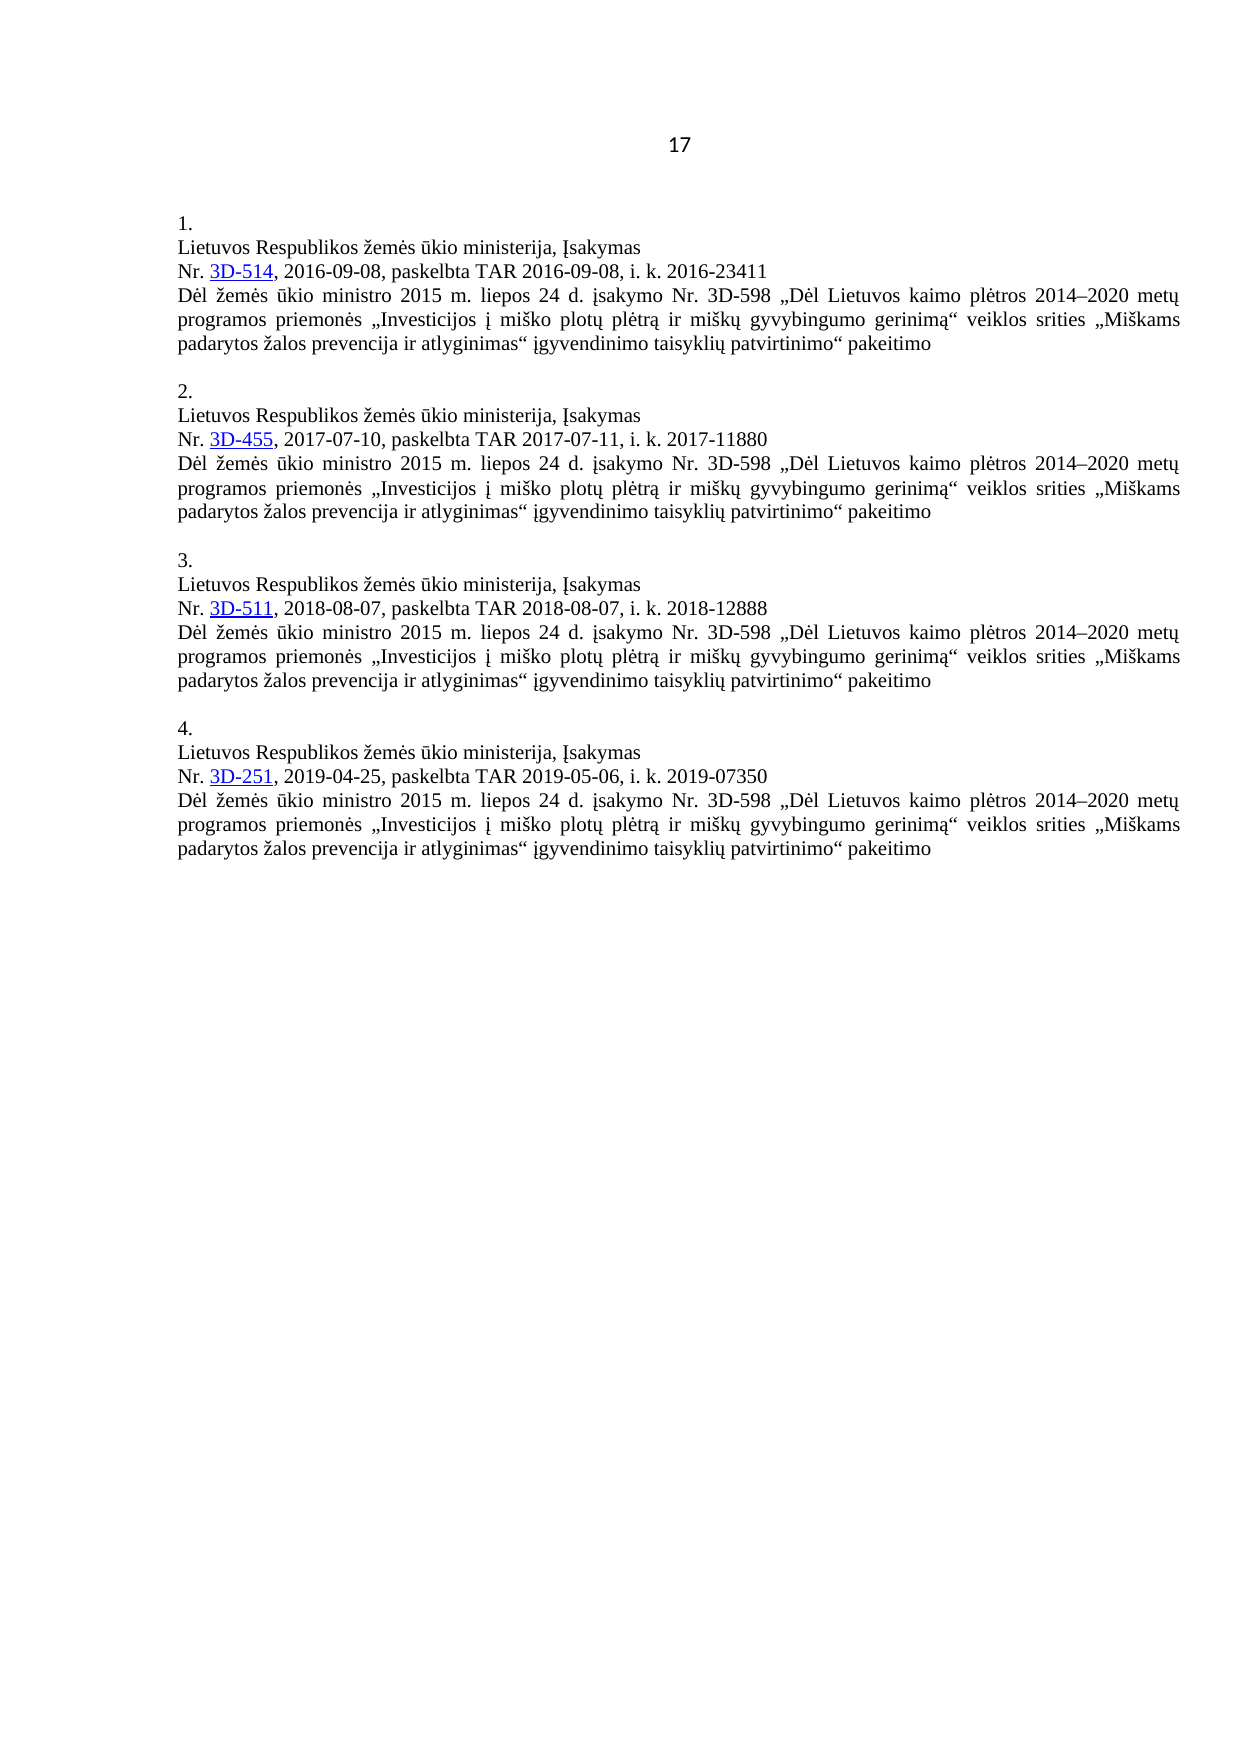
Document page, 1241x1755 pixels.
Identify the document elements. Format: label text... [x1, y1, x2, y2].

text Lietuvos Respublikos žemės ūkio ministerija, Įsakymas [177, 235, 1181, 259]
text Lietuvos Respublikos žemės ūkio ministerija, Įsakymas [177, 740, 1181, 764]
text Nr. 3D-514, 2016-09-08, paskelbta TAR 2016-09-08, i. k. 2016-23411 [177, 259, 1181, 283]
text Nr. 3D-511, 2018-08-07, paskelbta TAR 2018-08-07, i. k. 2018-12888 [177, 596, 1181, 620]
text 2. [177, 379, 1181, 403]
text Lietuvos Respublikos žemės ūkio ministerija, Įsakymas [177, 572, 1181, 596]
text Lietuvos Respublikos žemės ūkio ministerija, Įsakymas [177, 403, 1181, 427]
text Dėl žemės ūkio ministro 2015 m. liepos 24 d. įsakymo Nr. 3D-598 „Dėl Lietuvos kaimo plėtros 2014–2020 metų programos priemonės „Investicijos į miško plotų plėtrą ir miškų gyvybingumo gerinimą“ veiklos srities „Miškams padarytos žalos prevencija ir atlyginimas“ įgyvendinimo taisyklių patvirtinimo“ pakeitimo [177, 451, 1181, 523]
text 3. [177, 548, 1181, 572]
text Dėl žemės ūkio ministro 2015 m. liepos 24 d. įsakymo Nr. 3D-598 „Dėl Lietuvos kaimo plėtros 2014–2020 metų programos priemonės „Investicijos į miško plotų plėtrą ir miškų gyvybingumo gerinimą“ veiklos srities „Miškams padarytos žalos prevencija ir atlyginimas“ įgyvendinimo taisyklių patvirtinimo“ pakeitimo [177, 283, 1181, 355]
text Dėl žemės ūkio ministro 2015 m. liepos 24 d. įsakymo Nr. 3D-598 „Dėl Lietuvos kaimo plėtros 2014–2020 metų programos priemonės „Investicijos į miško plotų plėtrą ir miškų gyvybingumo gerinimą“ veiklos srities „Miškams padarytos žalos prevencija ir atlyginimas“ įgyvendinimo taisyklių patvirtinimo“ pakeitimo [177, 788, 1181, 860]
text 1. [177, 211, 1181, 235]
text Dėl žemės ūkio ministro 2015 m. liepos 24 d. įsakymo Nr. 3D-598 „Dėl Lietuvos kaimo plėtros 2014–2020 metų programos priemonės „Investicijos į miško plotų plėtrą ir miškų gyvybingumo gerinimą“ veiklos srities „Miškams padarytos žalos prevencija ir atlyginimas“ įgyvendinimo taisyklių patvirtinimo“ pakeitimo [177, 620, 1181, 692]
text Nr. 3D-455, 2017-07-10, paskelbta TAR 2017-07-11, i. k. 2017-11880 [177, 427, 1181, 451]
text 4. [177, 716, 1181, 740]
text Nr. 3D-251, 2019-04-25, paskelbta TAR 2019-05-06, i. k. 2019-07350 [177, 764, 1181, 788]
